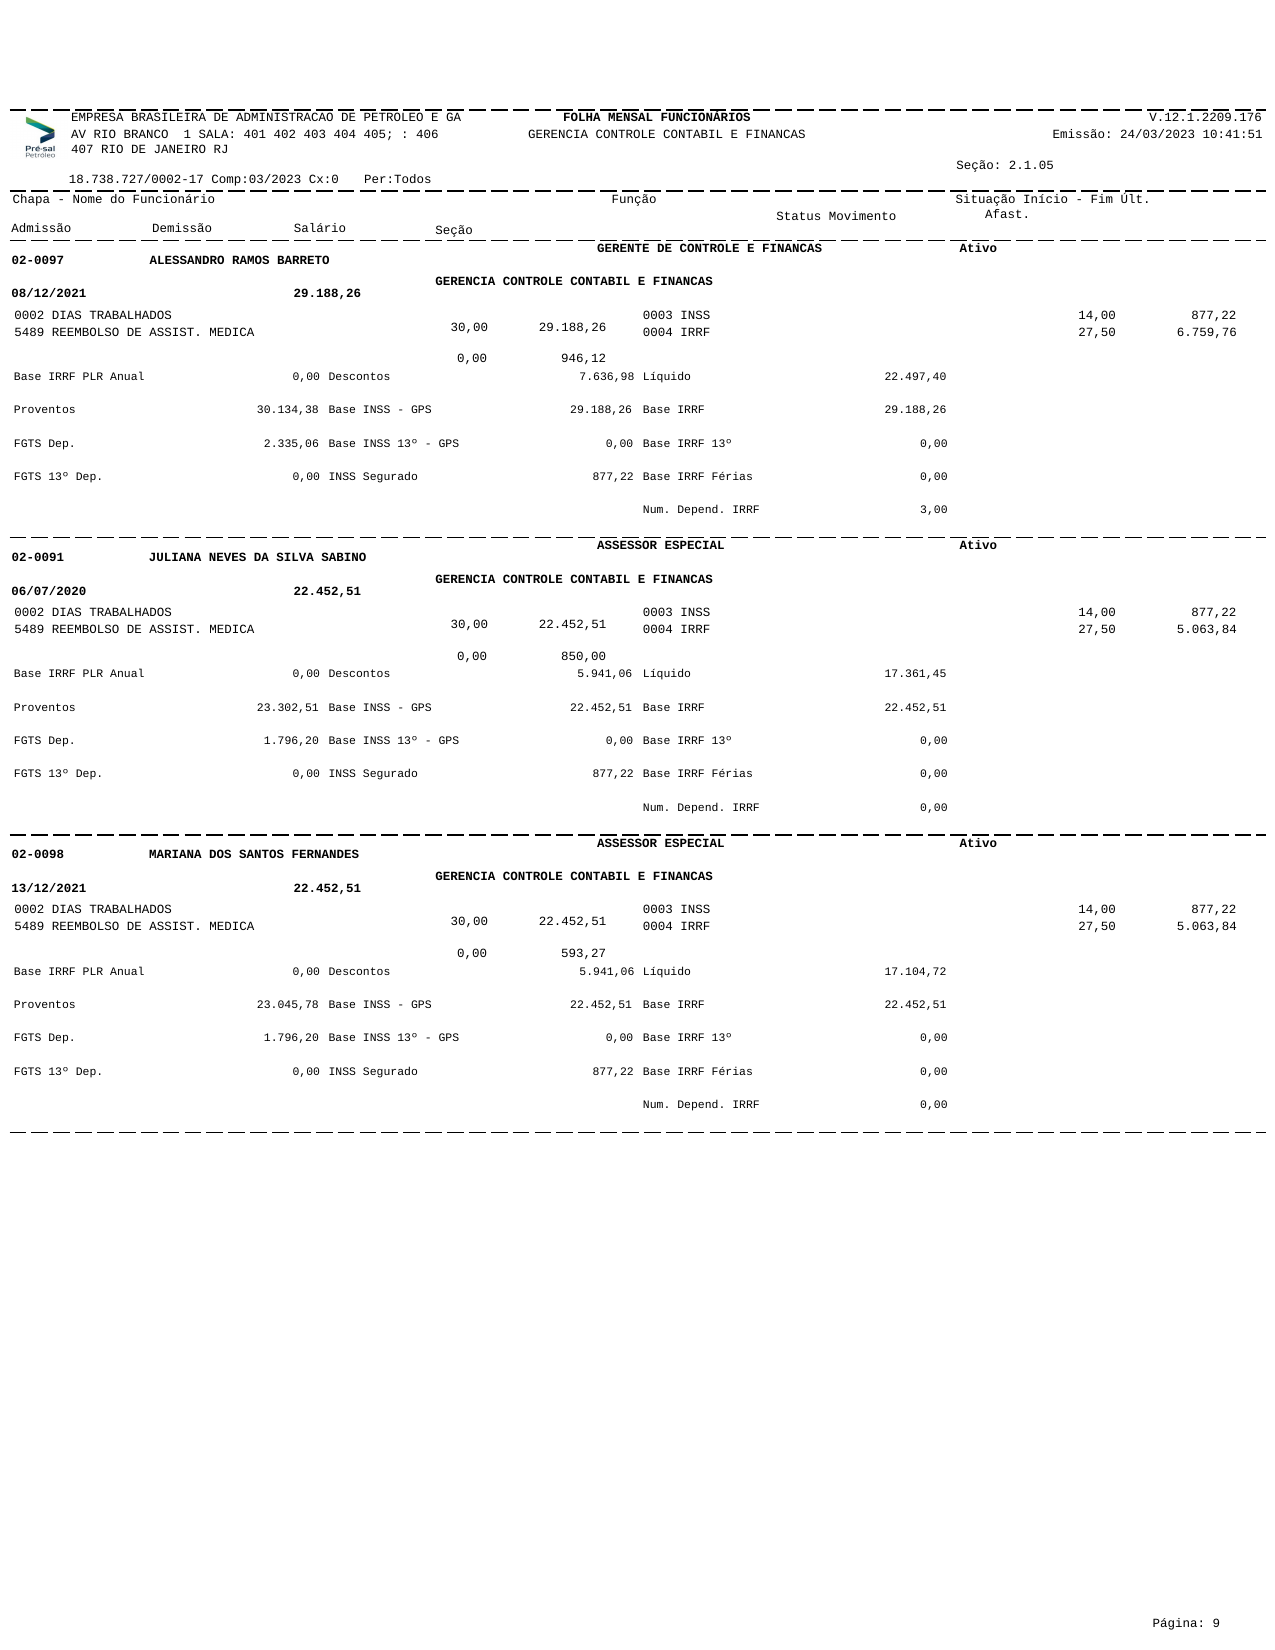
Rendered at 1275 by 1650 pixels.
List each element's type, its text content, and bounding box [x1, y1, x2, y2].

table_cell [1177, 701, 1266, 734]
table_cell 0,00 [884, 1031, 957, 1065]
table_cell [10, 504, 257, 537]
table_cell 1.796,20 [257, 734, 328, 767]
table_cell [884, 869, 957, 902]
table_cell [884, 240, 957, 274]
table_cell [328, 903, 450, 965]
table_cell Base INSS - GPS [328, 998, 570, 1031]
table_cell 22.452,51 [570, 998, 643, 1031]
table_cell [1078, 572, 1177, 605]
table_cell 7.636,98 [450, 370, 643, 403]
table_cell [1078, 1065, 1177, 1098]
table_cell [1177, 734, 1266, 767]
table_cell FGTS 13º Dep. [10, 1065, 257, 1098]
table_cell 0,00 [257, 1065, 328, 1098]
table_cell 22.452,51 [570, 701, 643, 734]
table_cell [958, 965, 1078, 998]
table_cell 14,00 27,50 [1078, 308, 1177, 370]
table_cell [328, 801, 570, 834]
table_cell 0,00 [570, 437, 643, 470]
table_cell [1177, 572, 1266, 605]
table_cell 22.452,51 [884, 998, 957, 1031]
table_cell 0,00 [884, 734, 957, 767]
table_cell Ativo [958, 834, 1078, 869]
table_cell Proventos [10, 998, 257, 1031]
table_cell Base IRRF 13º [643, 734, 884, 767]
table_cell [1177, 504, 1266, 537]
table_cell FGTS Dep. [10, 1031, 257, 1065]
table_cell Base IRRF PLR Anual [10, 668, 257, 701]
table_cell Base IRRF Férias [643, 1065, 884, 1098]
table_cell [958, 768, 1078, 801]
table_cell 877,22 [570, 470, 643, 503]
table_cell Líquido [643, 965, 884, 998]
table_cell FGTS 13º Dep. [10, 768, 257, 801]
table_cell [958, 605, 1078, 667]
table_cell ASSESSOR ESPECIAL [597, 834, 884, 869]
table_cell [1078, 668, 1177, 701]
table_cell [884, 275, 957, 308]
table_cell ASSESSOR ESPECIAL [597, 537, 884, 572]
table_cell 3,00 [884, 504, 957, 537]
table_cell GERENCIA CONTROLE CONTABIL E FINANCAS [435, 275, 884, 308]
table_cell [1177, 275, 1266, 308]
table_cell [1078, 801, 1177, 834]
table_cell Base INSS 13º - GPS [328, 1031, 570, 1065]
table_cell [1177, 998, 1266, 1031]
table_cell [1177, 190, 1266, 239]
table_cell 30,00 22.452,51 0,00 850,00 [450, 605, 643, 667]
table_cell [1177, 668, 1266, 701]
table_cell Ativo [958, 537, 1078, 572]
table_cell [958, 404, 1078, 437]
table_cell Chapa - Nome do Funcionário Admissão Demissão Salário [10, 190, 435, 239]
table_cell [1078, 768, 1177, 801]
table_cell Base IRRF Férias [643, 470, 884, 503]
table_cell 0003 INSS 0004 IRRF [643, 605, 884, 667]
table_cell 0,00 [570, 1031, 643, 1065]
table_cell [1078, 734, 1177, 767]
table_cell 22.497,40 [884, 370, 957, 403]
table_cell [958, 1031, 1078, 1065]
table_cell Seção [435, 190, 611, 239]
table_cell Base IRRF PLR Anual [10, 370, 292, 403]
table_cell INSS Segurado [328, 1065, 570, 1098]
table_cell 0,00 [884, 1098, 957, 1131]
table_cell [884, 537, 957, 572]
table_cell 0,00 [292, 370, 328, 403]
table_cell [958, 734, 1078, 767]
table_cell [1177, 869, 1266, 902]
table_cell [570, 801, 643, 834]
table_cell 17.361,45 [884, 668, 957, 701]
table_cell 02-0098 MARIANA DOS SANTOS FERNANDES [10, 834, 597, 869]
table_cell 14,00 27,50 [1078, 605, 1177, 667]
table_cell [570, 1098, 643, 1131]
table_cell [958, 308, 1078, 370]
table_cell 30,00 22.452,51 0,00 593,27 [450, 903, 643, 965]
table_cell Num. Depend. IRRF [643, 1098, 884, 1131]
table_cell [958, 437, 1078, 470]
table_cell FGTS 13º Dep. [10, 470, 257, 503]
table_cell Base IRRF [643, 701, 884, 734]
table_cell 23.302,51 [257, 701, 328, 734]
table_cell [958, 701, 1078, 734]
table_cell 0,00 [884, 768, 957, 801]
table_cell 877,22 [570, 1065, 643, 1098]
table_cell [884, 605, 957, 667]
table_cell 0,00 [570, 734, 643, 767]
table_cell [1177, 470, 1266, 503]
table_cell [1078, 834, 1177, 869]
table_cell 5.941,06 [570, 668, 643, 701]
table_cell [1177, 537, 1266, 572]
table_cell 30.134,38 [257, 404, 328, 437]
table_cell [1078, 998, 1177, 1031]
table_cell [1177, 240, 1266, 274]
table_cell [257, 801, 328, 834]
table_cell [1177, 965, 1266, 998]
table_cell 1.796,20 [257, 1031, 328, 1065]
table_cell [1078, 370, 1177, 403]
table_cell 06/07/2020 22.452,51 [10, 572, 435, 605]
table_cell 5.941,06 [450, 965, 643, 998]
table_cell 877,22 5.063,84 [1177, 605, 1266, 667]
table_cell INSS Segurado [328, 470, 570, 503]
table_cell [1078, 965, 1177, 998]
table_cell [257, 504, 328, 537]
table_cell 0,00 [884, 470, 957, 503]
table_cell 29.188,26 [570, 404, 643, 437]
table_cell Proventos [10, 701, 257, 734]
table_cell Base IRRF 13º [643, 1031, 884, 1065]
table_cell 17.104,72 [884, 965, 957, 998]
table_cell [958, 668, 1078, 701]
table_cell 14,00 27,50 [1078, 903, 1177, 965]
table_cell [958, 275, 1078, 308]
table_cell 02-0097 ALESSANDRO RAMOS BARRETO [10, 240, 435, 274]
table_cell Base INSS - GPS [328, 701, 570, 734]
table_cell 02-0091 JULIANA NEVES DA SILVA SABINO [10, 537, 597, 572]
table_cell 29.188,26 [884, 404, 957, 437]
table_cell [1177, 834, 1266, 869]
table_cell [884, 834, 957, 869]
table_cell Num. Depend. IRRF [643, 504, 884, 537]
table_cell [1078, 537, 1177, 572]
table_cell 0,00 [884, 1065, 957, 1098]
table_cell Num. Depend. IRRF [643, 801, 884, 834]
table_cell Descontos [328, 370, 450, 403]
table_cell Base IRRF [643, 404, 884, 437]
table_cell Líquido [643, 370, 884, 403]
table_cell GERENTE DE CONTROLE E FINANCAS [435, 240, 884, 274]
table_cell 0,00 [884, 437, 957, 470]
table_cell Líquido [643, 668, 884, 701]
table_cell [570, 504, 643, 537]
table_cell [958, 998, 1078, 1031]
table_cell 0002 DIAS TRABALHADOS 5489 REEMBOLSO DE ASSIST. MEDICA [10, 308, 328, 370]
table_cell [1078, 869, 1177, 902]
table_cell [1078, 275, 1177, 308]
table_cell [1177, 1065, 1266, 1098]
table_cell [1078, 504, 1177, 537]
table_cell [328, 1098, 570, 1131]
table_cell Descontos [328, 668, 570, 701]
table_cell 2.335,06 [257, 437, 328, 470]
table_cell [884, 308, 957, 370]
table_cell Base IRRF [643, 998, 884, 1031]
table_cell [958, 1098, 1078, 1131]
table_header V.12.1.2209.176 Emissão: 24/03/2023 10:41:51 Seção: 2.1.05 [958, 109, 1266, 190]
table_cell Descontos [328, 965, 450, 998]
table_cell Função Status Movimento [611, 190, 957, 239]
table_cell Base IRRF Férias [643, 768, 884, 801]
table_cell [328, 504, 570, 537]
table_cell 0003 INSS 0004 IRRF [643, 903, 884, 965]
table_cell 30,00 29.188,26 0,00 946,12 [450, 308, 643, 370]
table_cell 877,22 [570, 768, 643, 801]
table_cell Base INSS - GPS [328, 404, 570, 437]
table_header FOLHA MENSAL FUNCIONÁRIOS GERENCIA CONTROLE CONTABIL E FINANCAS [528, 109, 957, 190]
table_cell [1177, 1098, 1266, 1131]
table_cell 0002 DIAS TRABALHADOS 5489 REEMBOLSO DE ASSIST. MEDICA [10, 605, 450, 667]
table_cell [958, 801, 1078, 834]
table_cell 877,22 5.063,84 [1177, 903, 1266, 965]
table_cell 0002 DIAS TRABALHADOS 5489 REEMBOLSO DE ASSIST. MEDICA [10, 903, 328, 965]
table_cell [257, 1098, 328, 1131]
table_cell [958, 1065, 1078, 1098]
table_cell [1078, 1098, 1177, 1131]
table_cell [328, 308, 450, 370]
table_cell 22.452,51 [884, 701, 957, 734]
table_cell [1078, 701, 1177, 734]
table_cell INSS Segurado [328, 768, 570, 801]
table_cell [958, 470, 1078, 503]
table_cell [958, 572, 1078, 605]
table_cell 08/12/2021 29.188,26 [10, 275, 435, 308]
table_cell [1078, 437, 1177, 470]
table_cell [958, 903, 1078, 965]
table_cell [1078, 240, 1177, 274]
table_cell 0,00 [257, 470, 328, 503]
table_cell [1177, 370, 1266, 403]
table_cell [10, 1098, 257, 1131]
table_cell 877,22 6.759,76 [1177, 308, 1266, 370]
table_cell Ativo [958, 240, 1078, 274]
table_header EMPRESA BRASILEIRA DE ADMINISTRACAO DE PETROLEO E GA AV RIO BRANCO 1 SALA: 401 402 403 404 405; : 406 407 RIO DE JANEIRO RJ 18.738.727/0002-17 Comp:03/2023 Cx:0 Per:Todos [10, 109, 528, 190]
table_cell [958, 504, 1078, 537]
table_cell Situação Início - Fim Últ. Afast. [958, 190, 1177, 239]
table_cell [1177, 1031, 1266, 1065]
table_cell 0,00 [257, 668, 328, 701]
table_cell 0,00 [257, 768, 328, 801]
table_cell Base IRRF 13º [643, 437, 884, 470]
table_cell 0,00 [884, 801, 957, 834]
table_cell 13/12/2021 22.452,51 [10, 869, 435, 902]
table_cell [1177, 801, 1266, 834]
table_cell 0003 INSS 0004 IRRF [643, 308, 884, 370]
table_cell FGTS Dep. [10, 437, 257, 470]
table_cell [1078, 1031, 1177, 1065]
table_cell [10, 801, 257, 834]
table_cell 23.045,78 [257, 998, 328, 1031]
table_cell [1177, 437, 1266, 470]
table_cell FGTS Dep. [10, 734, 257, 767]
table_cell Proventos [10, 404, 257, 437]
table_cell [1078, 470, 1177, 503]
table_cell GERENCIA CONTROLE CONTABIL E FINANCAS [435, 572, 884, 605]
table_cell [884, 903, 957, 965]
table_cell [1177, 404, 1266, 437]
table_cell Base INSS 13º - GPS [328, 437, 570, 470]
table_cell Base IRRF PLR Anual [10, 965, 292, 998]
table_cell [1078, 404, 1177, 437]
table_cell Base INSS 13º - GPS [328, 734, 570, 767]
table_cell [884, 572, 957, 605]
table_cell [958, 370, 1078, 403]
table_cell [1177, 768, 1266, 801]
table_cell 0,00 [292, 965, 328, 998]
table_cell GERENCIA CONTROLE CONTABIL E FINANCAS [435, 869, 884, 902]
table_cell [958, 869, 1078, 902]
